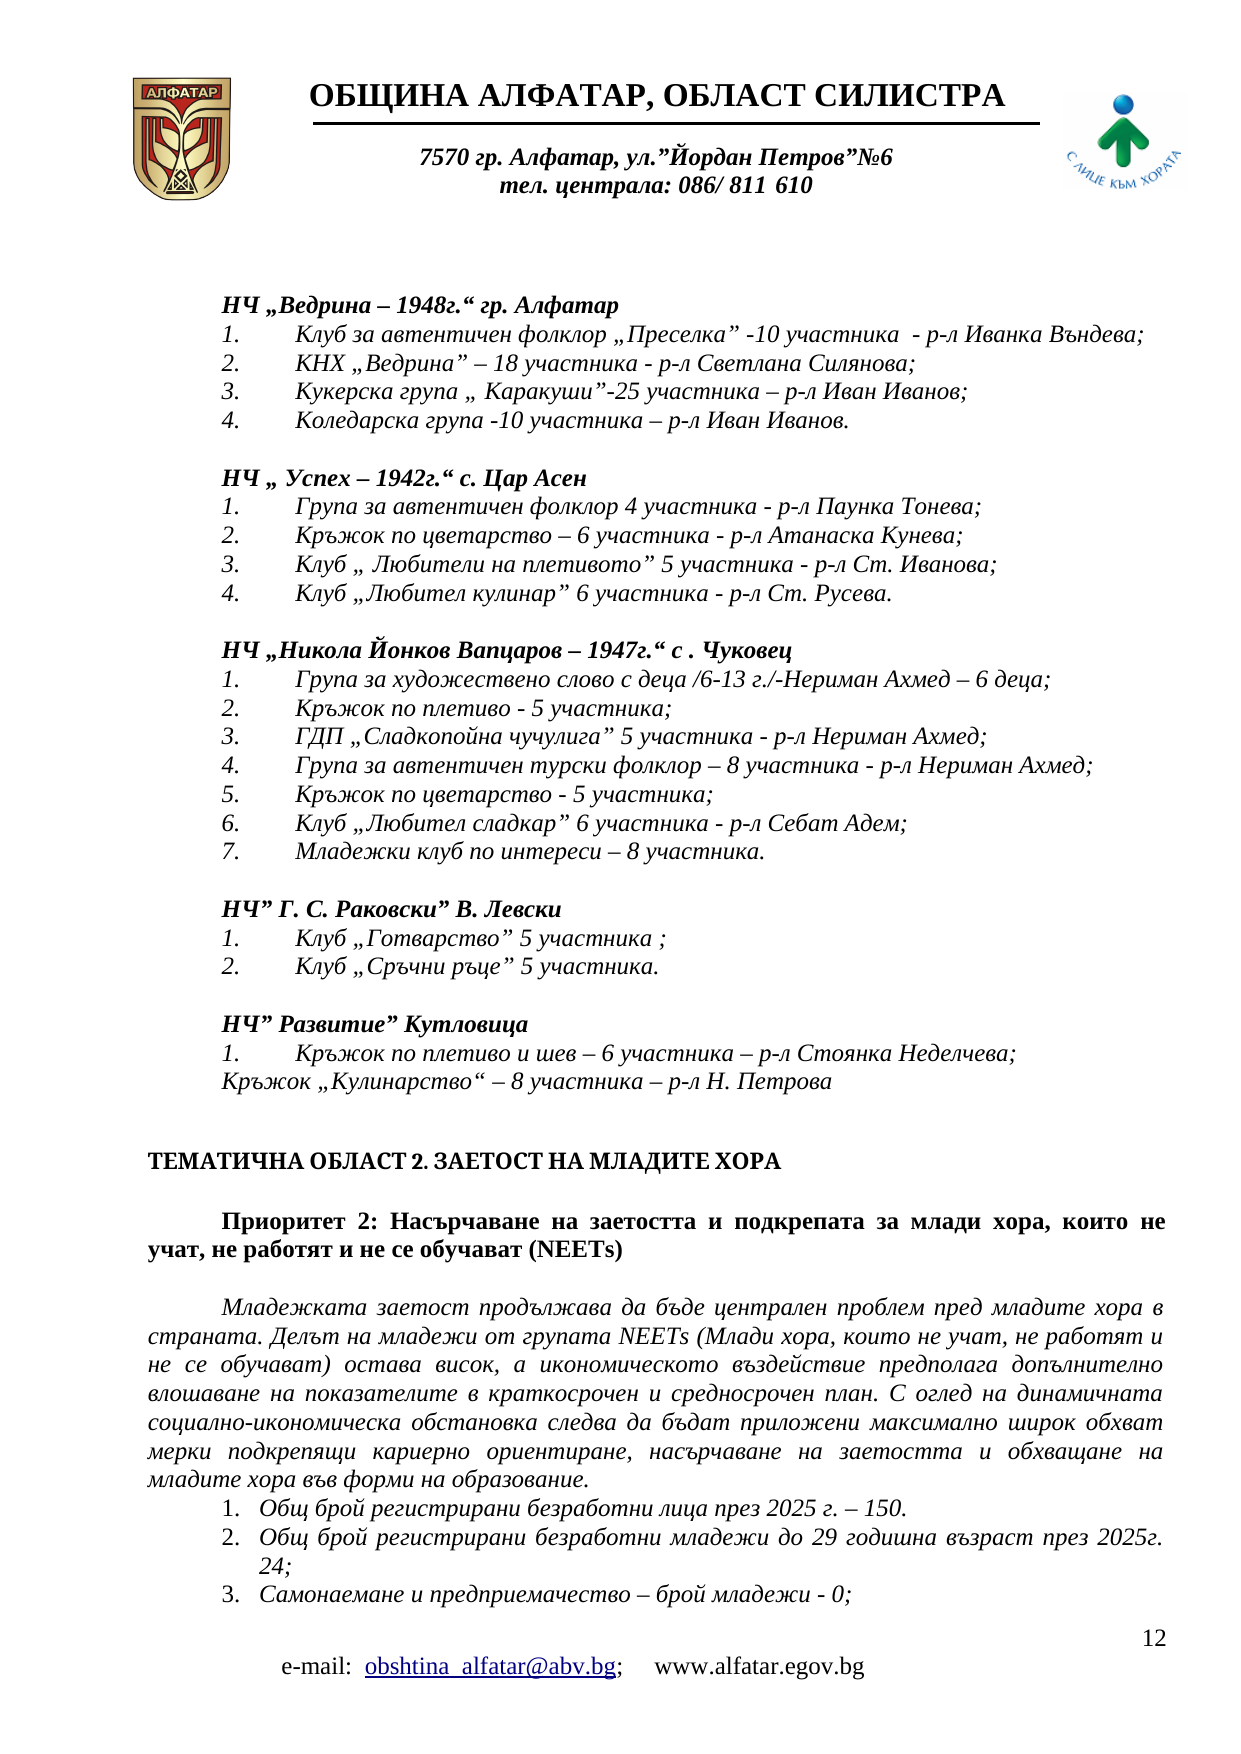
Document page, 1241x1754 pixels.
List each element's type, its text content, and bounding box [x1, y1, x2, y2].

text ТЕМАТИЧНА ОБЛАСТ 2. ЗАЕТОСТ НА МЛАДИТЕ ХОРА [148, 1149, 1167, 1175]
text НЧ „Никола Йонков Вапцаров – 1947г.“ с . Чуковец [148, 635, 1167, 664]
text 1. Група за автентичен фолклор 4 участника - р-л Паунка Тонева; [148, 491, 1167, 520]
text 6. Клуб „Любител сладкар” 6 участника - р-л Себат Адем; [148, 808, 1167, 836]
text НЧ” Развитие” Кутловица [148, 1009, 1167, 1038]
text 2. Клуб „Сръчни ръце” 5 участника. [148, 951, 1167, 980]
text 2. Кръжок по плетиво - 5 участника; [148, 693, 1167, 721]
text 1. Клуб за автентичен фолклор „Преселка” -10 участника - р-л Иванка Въндева; [148, 319, 1167, 348]
text 3. Клуб „ Любители на плетивото” 5 участника - р-л Ст. Иванова; [148, 549, 1167, 578]
text 3. ГДП „Сладкопойна чучулига” 5 участника - р-л Нериман Ахмед; [148, 721, 1167, 750]
text 7. Младежки клуб по интереси – 8 участника. [148, 836, 1167, 865]
text 1. Клуб „Готварство” 5 участника ; [148, 923, 1167, 951]
text НЧ „Ведрина – 1948г.“ гр. Алфатар [148, 290, 1167, 319]
text Младежката заетост продължава да бъде централен проблем пред младите хора в страната. Делът на младежи от групата NEETs (Млади хора, които не учат, не работят и не се обучават) остава висок, а икономическото въздействие предполага допълнително влошаване на показателите в краткосрочен и средносрочен план. С оглед на динамичната социално-икономическа обстановка следва да бъдат приложени максимално широк обхват мерки подкрепящи кариерно ориентиране, насърчаване на заетостта и обхващане на младите хора във форми на образование. [148, 1292, 1167, 1493]
text Приоритет 2: Насърчаване на заетостта и подкрепата за млади хора, които не учат, не работят и не се обучават (NEETs) [148, 1206, 1167, 1263]
text 4. Коледарска група -10 участника – р-л Иван Иванов. [148, 405, 1167, 434]
text 5. Кръжок по цветарство - 5 участника; [148, 779, 1167, 808]
text 2. Кръжок по цветарство – 6 участника - р-л Атанаска Кунева; [148, 520, 1167, 549]
text 4. Група за автентичен турски фолклор – 8 участника - р-л Нериман Ахмед; [148, 750, 1167, 779]
text НЧ” Г. С. Раковски” В. Левски [148, 894, 1167, 923]
text 2. КНХ „Ведрина” – 18 участника - р-л Светлана Силянова; [148, 348, 1167, 376]
text 4. Клуб „Любител кулинар” 6 участника - р-л Ст. Русева. [148, 578, 1167, 606]
text 3. Кукерска група „ Каракуши”-25 участника – р-л Иван Иванов; [148, 376, 1167, 405]
text 1. Кръжок по плетиво и шев – 6 участника – р-л Стоянка Неделчева; [148, 1038, 1167, 1066]
list Общ брой регистрирани безработни младежи до 29 годишна възраст през 2025г. 24; [221, 1522, 1167, 1579]
text НЧ „ Успех – 1942г.“ с. Цар Асен [148, 463, 1167, 491]
list Общ брой регистрирани безработни лица през 2025 г. – 150. [221, 1493, 1167, 1522]
text 1. Група за художествено слово с деца /6-13 г./-Нериман Ахмед – 6 деца; [148, 664, 1167, 693]
list Самонаемане и предприемачество – брой младежи - 0; [221, 1579, 1167, 1608]
text Кръжок „Кулинарство“ – 8 участника – р-л Н. Петрова [148, 1066, 1167, 1095]
